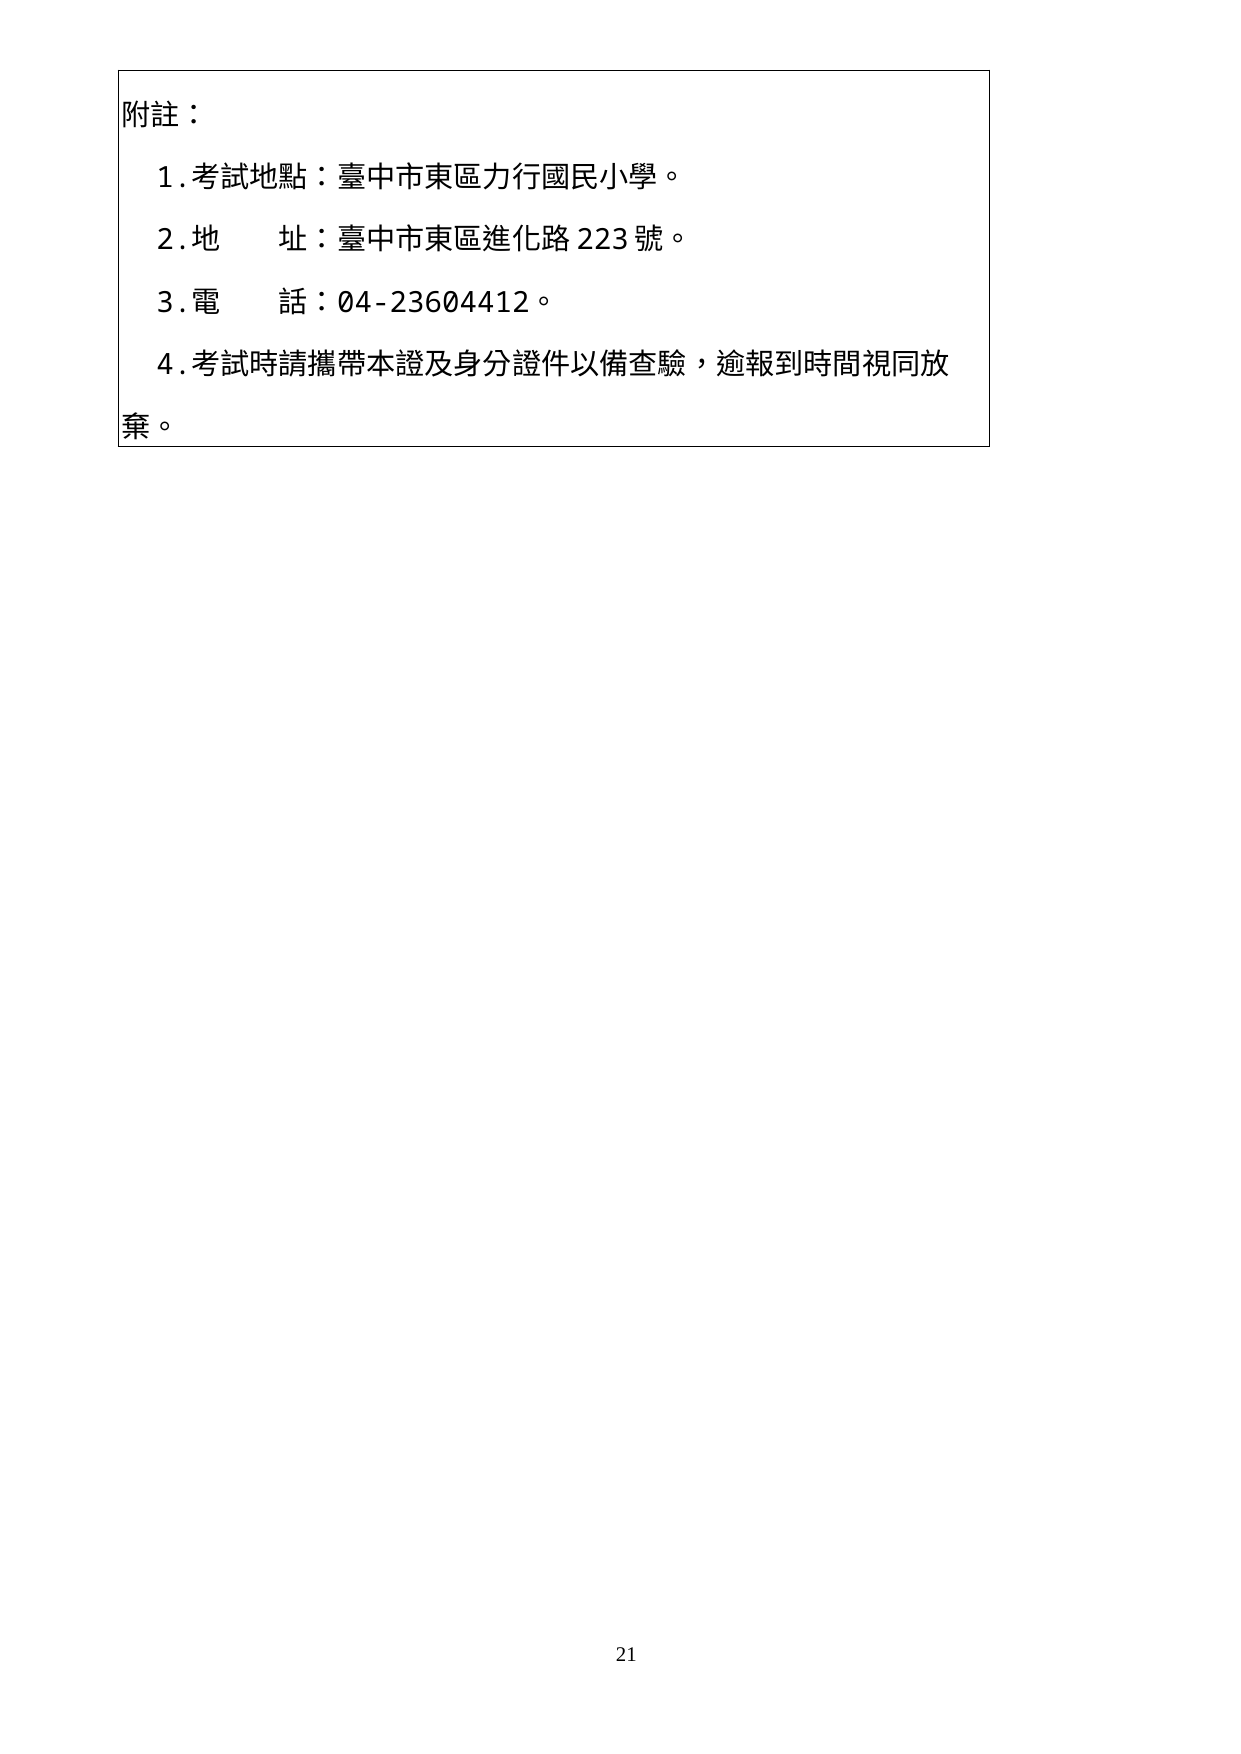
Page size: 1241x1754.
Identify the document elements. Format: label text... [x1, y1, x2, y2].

table_cell 附註： 1.考試地點：臺中市東區力行國民小學。 2.地 址：臺中市東區進化路223號。 3.電 話：04-23604412。 4.考試時請攜帶本證及身分證件以備查驗，逾報到時間視同放棄。 [119, 71, 989, 446]
